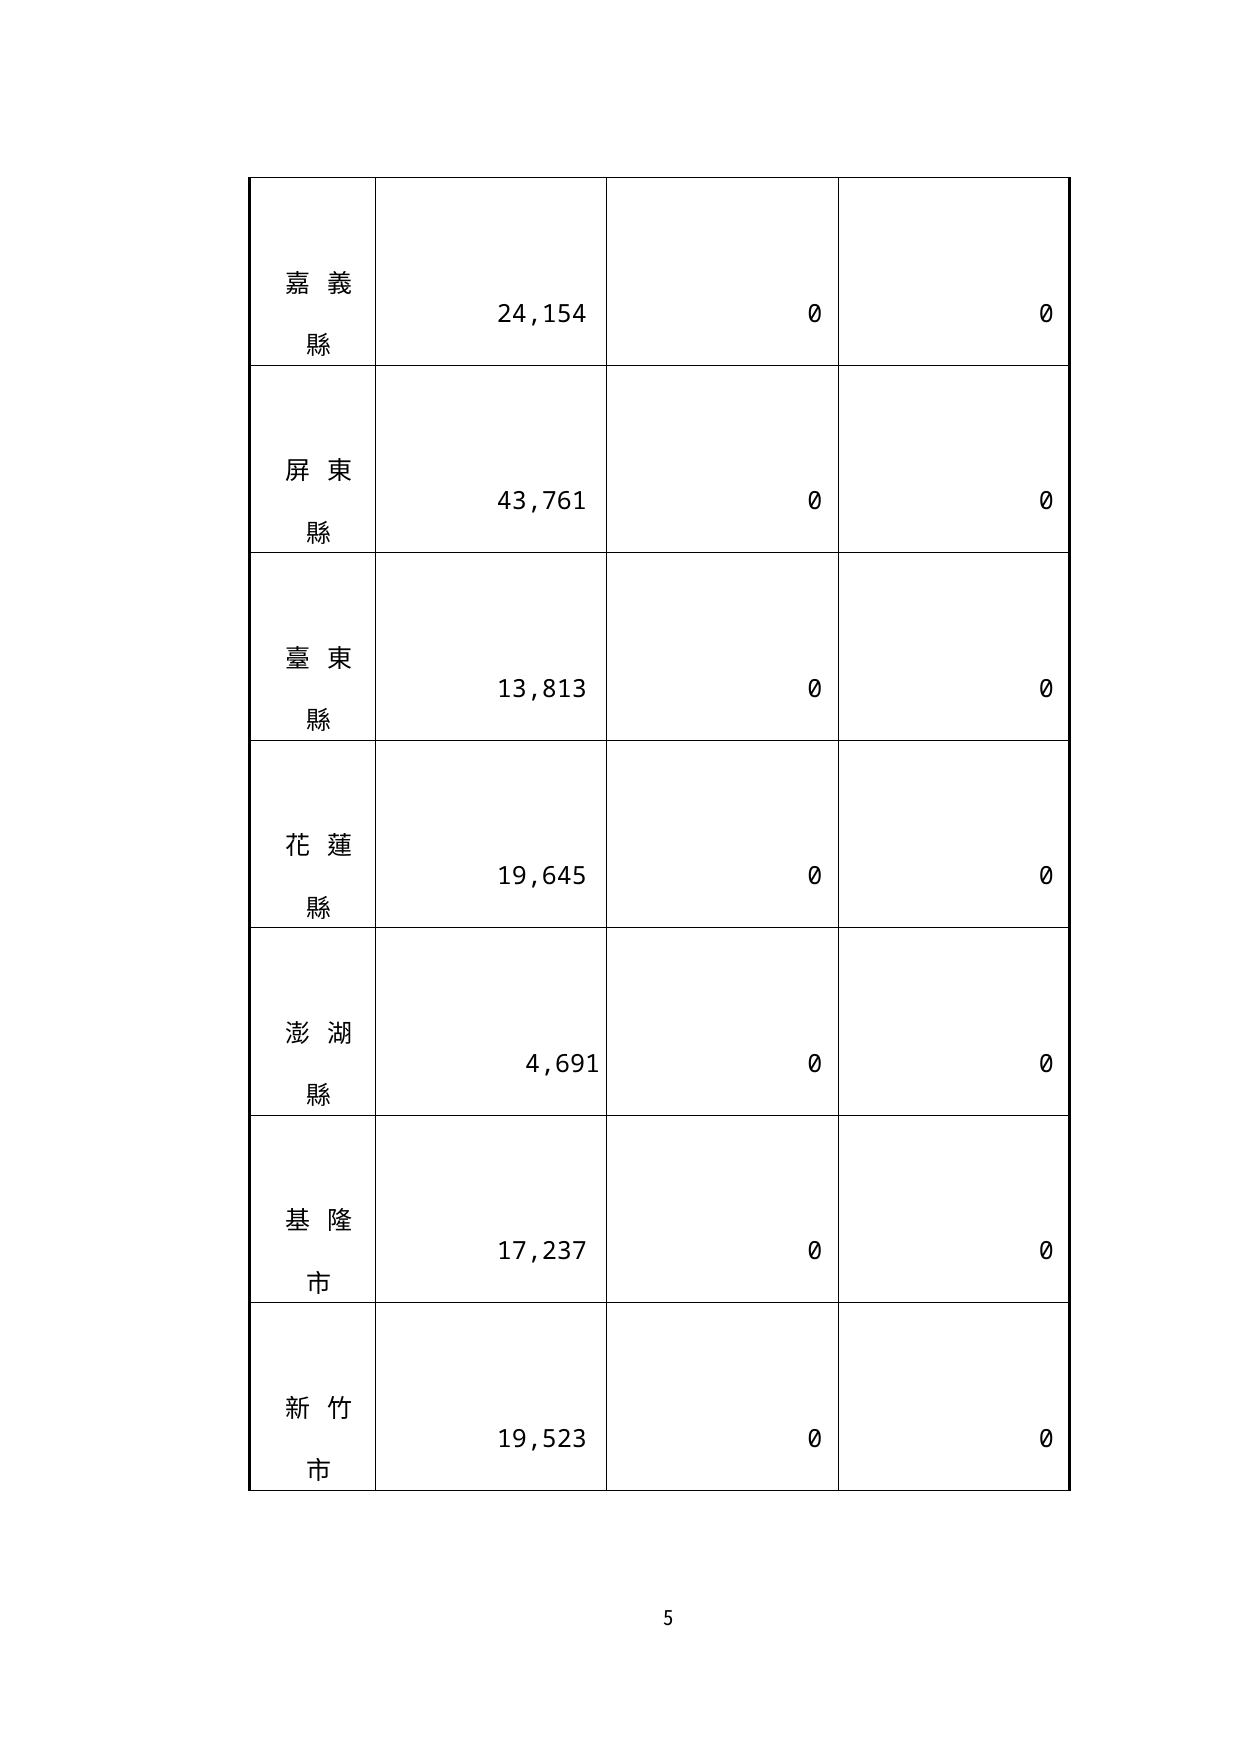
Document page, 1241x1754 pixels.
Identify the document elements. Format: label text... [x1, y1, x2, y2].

table_cell 0 [839, 928, 1068, 1115]
table_cell 0 [839, 741, 1068, 927]
table_cell 0 [607, 1116, 838, 1302]
table_cell 43,761 [376, 366, 606, 552]
table_cell 0 [607, 741, 838, 927]
table_cell 13,813 [376, 553, 606, 740]
table_cell 0 [607, 366, 838, 552]
table_cell 花蓮縣 [251, 741, 375, 927]
table_cell 基隆市 [251, 1116, 375, 1302]
table_cell 0 [607, 1303, 838, 1490]
table_cell 0 [607, 178, 838, 365]
table_cell 0 [839, 178, 1068, 365]
table_cell 0 [839, 366, 1068, 552]
table_cell 澎湖縣 [251, 928, 375, 1115]
table_cell 0 [839, 553, 1068, 740]
table_cell 24,154 [376, 178, 606, 365]
table_cell 臺東縣 [251, 553, 375, 740]
table_cell 0 [607, 553, 838, 740]
table_cell 0 [839, 1303, 1068, 1490]
table_cell 0 [607, 928, 838, 1115]
table_cell 17,237 [376, 1116, 606, 1302]
table_cell 新竹市 [251, 1303, 375, 1490]
table_cell 嘉義縣 [251, 178, 375, 365]
table_cell 4,691 [376, 928, 606, 1115]
table_cell 19,645 [376, 741, 606, 927]
table_cell 0 [839, 1116, 1068, 1302]
table_cell 屏東縣 [251, 366, 375, 552]
table_cell 19,523 [376, 1303, 606, 1490]
